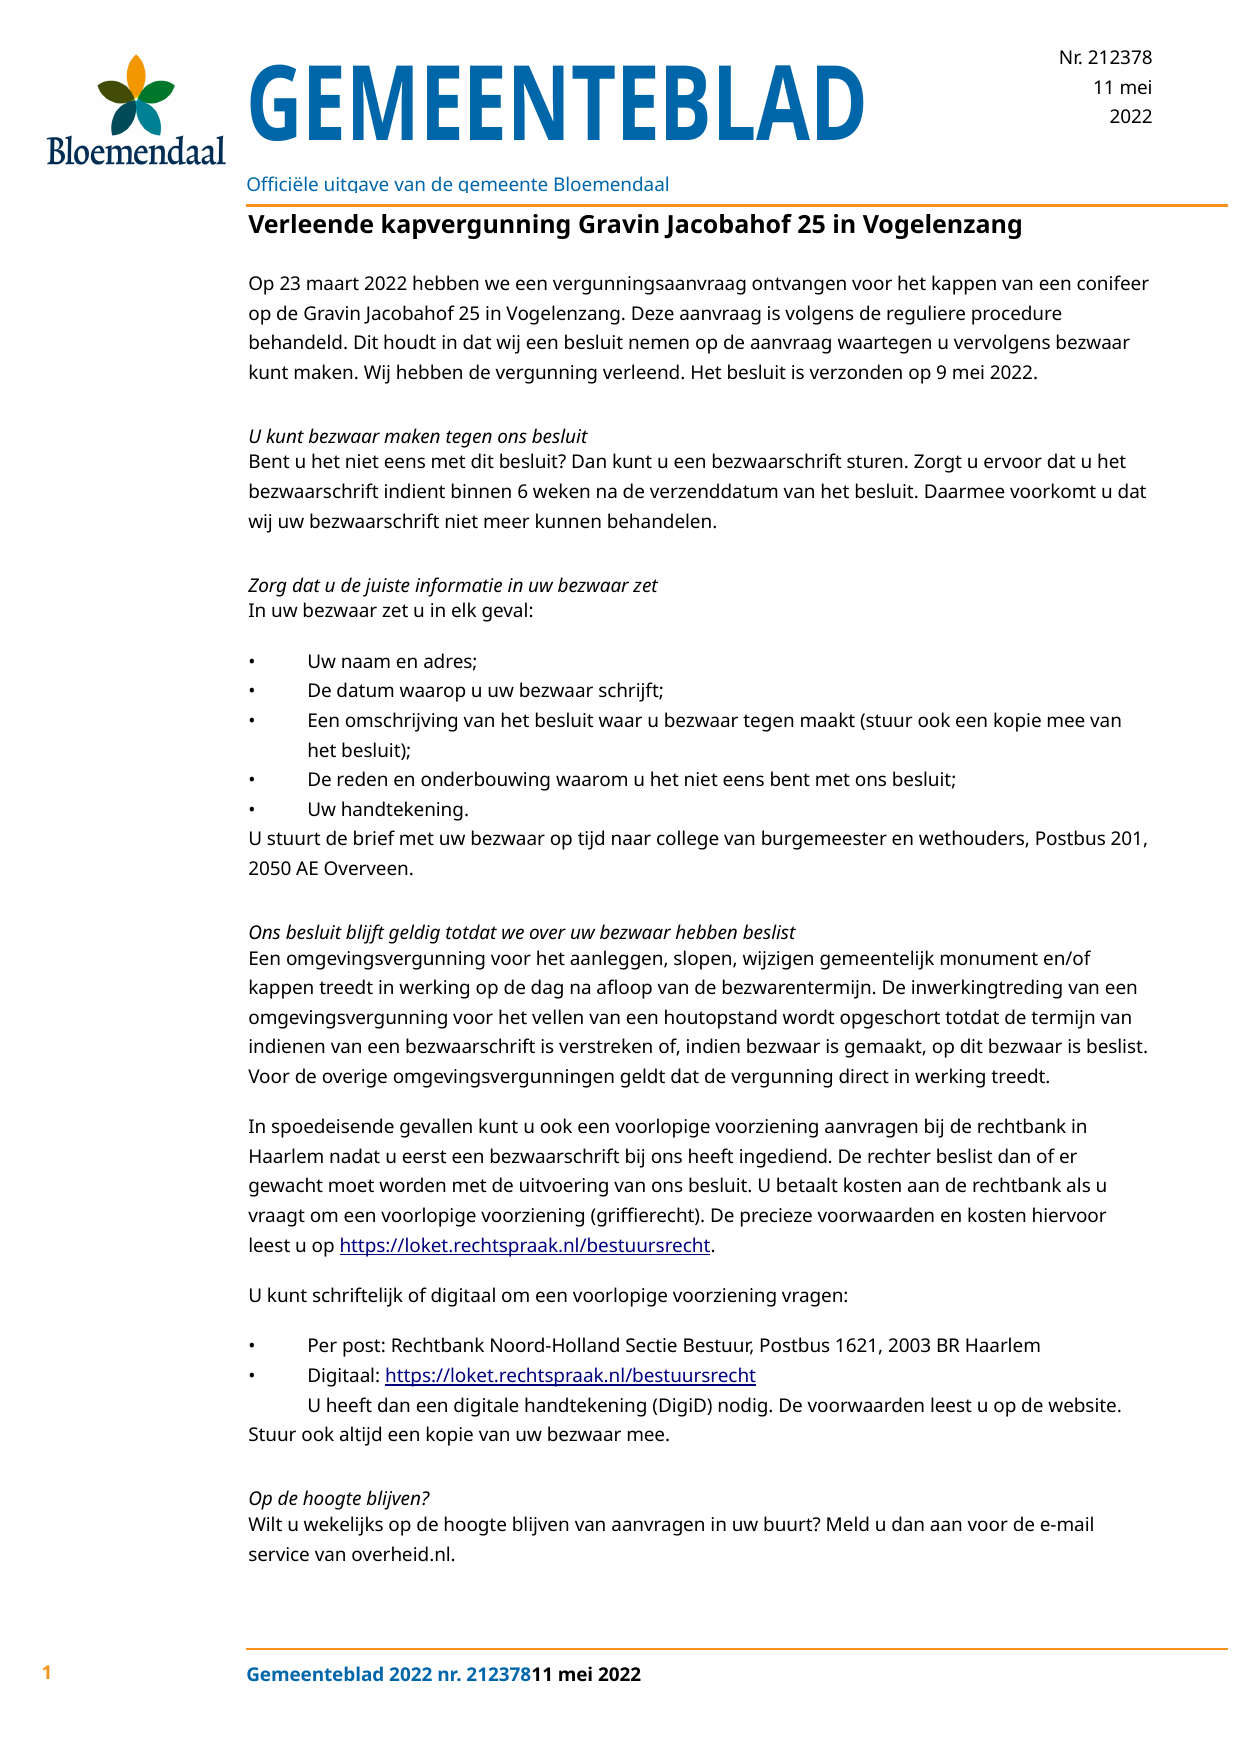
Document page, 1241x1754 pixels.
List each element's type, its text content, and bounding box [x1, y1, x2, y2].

list Uw handtekening. [248, 796, 1152, 822]
list Een omschrijving van het besluit waar u bezwaar tegen maakt (stuur ook een kopie mee van het besluit); [248, 707, 1152, 762]
text U kunt schriftelijk of digitaal om een voorlopige voorziening vragen: [248, 1282, 1152, 1308]
text Stuur ook altijd een kopie van uw bezwaar mee. [248, 1421, 1152, 1447]
text In uw bezwaar zet u in elk geval: [248, 598, 1152, 623]
text Op 23 maart 2022 hebben we een vergunningsaanvraag ontvangen voor het kappen van een conifeer op de Gravin Jacobahof 25 in Vogelenzang. Deze aanvraag is volgens de reguliere procedure behandeld. Dit houdt in dat wij een besluit nemen op de aanvraag waartegen u vervolgens bezwaar kunt maken. Wij hebben de vergunning verleend. Het besluit is verzonden op 9 mei 2022. [248, 270, 1152, 385]
text Wilt u wekelijks op de hoogte blijven van aanvragen in uw buurt? Meld u dan aan voor de e-mail service van overheid.nl. [248, 1511, 1152, 1566]
text In spoedeisende gevallen kunt u ook een voorlopige voorziening aanvragen bij de rechtbank in Haarlem nadat u eerst een bezwaarschrift bij ons heeft ingediend. De rechter beslist dan of er gewacht moet worden met de uitvoering van ons besluit. U betaalt kosten aan de rechtbank als u vraagt om een voorlopige voorziening (griffierecht). De precieze voorwaarden en kosten hiervoor leest u op https://loket.rechtspraak.nl/bestuursrecht. [248, 1113, 1152, 1258]
text Verleende kapvergunning Gravin Jacobahof 25 in Vogelenzang [248, 207, 1152, 241]
text U kunt bezwaar maken tegen ons besluit [248, 423, 1152, 449]
list Uw naam en adres; [248, 648, 1152, 674]
text Op de hoogte blijven? [248, 1485, 1152, 1511]
text Zorg dat u de juiste informatie in uw bezwaar zet [248, 572, 1152, 598]
text Ons besluit blijft geldig totdat we over uw bezwaar hebben beslist [248, 919, 1152, 945]
text U stuurt de brief met uw bezwaar op tijd naar college van burgemeester en wethouders, Postbus 201, 2050 AE Overveen. [248, 826, 1152, 881]
picture [41, 47, 231, 172]
list Per post: Rechtbank Noord-Holland Sectie Bestuur, Postbus 1621, 2003 BR Haarlem [248, 1333, 1152, 1358]
list Digitaal: https://loket.rechtspraak.nl/bestuursrecht [248, 1362, 1152, 1388]
list De datum waarop u uw bezwaar schrijft; [248, 678, 1152, 703]
list De reden en onderbouwing waarom u het niet eens bent met ons besluit; [248, 766, 1152, 792]
text Bent u het niet eens met dit besluit? Dan kunt u een bezwaarschrift sturen. Zorgt u ervoor dat u het bezwaarschrift indient binnen 6 weken na de verzenddatum van het besluit. Daarmee voorkomt u dat wij uw bezwaarschrift niet meer kunnen behandelen. [248, 449, 1152, 534]
text Een omgevingsvergunning voor het aanleggen, slopen, wijzigen gemeentelijk monument en/of kappen treedt in werking op de dag na afloop van de bezwarentermijn. De inwerkingtreding van een omgevingsvergunning voor het vellen van een houtopstand wordt opgeschort totdat de termijn van indienen van een bezwaarschrift is verstreken of, indien bezwaar is gemaakt, op dit bezwaar is beslist. Voor de overige omgevingsvergunningen geldt dat de vergunning direct in werking treedt. [248, 945, 1152, 1089]
list U heeft dan een digitale handtekening (DigiD) nodig. De voorwaarden leest u op de website. [248, 1392, 1152, 1418]
